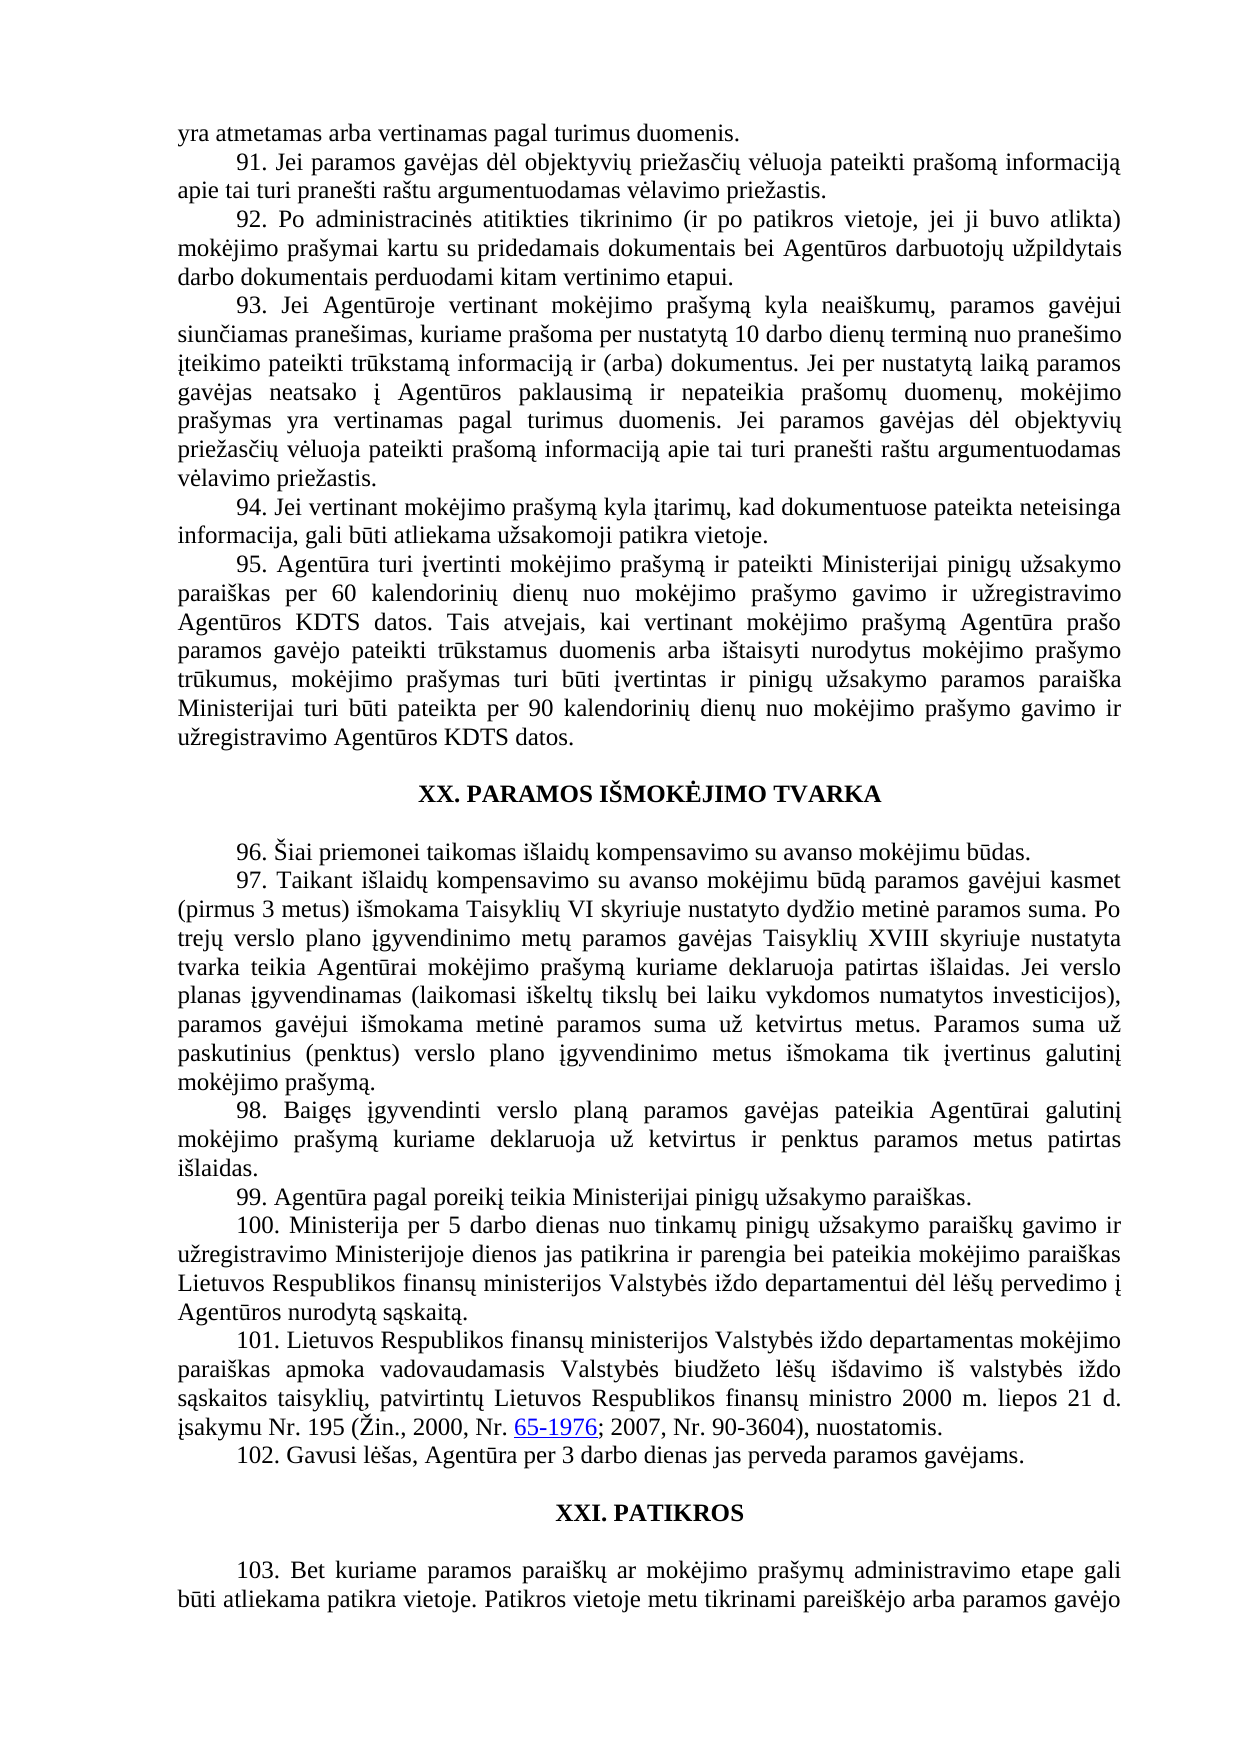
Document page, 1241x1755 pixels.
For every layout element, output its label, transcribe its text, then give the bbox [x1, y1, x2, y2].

text 91. Jei paramos gavėjas dėl objektyvių priežasčių vėluoja pateikti prašomą informaciją apie tai turi pranešti raštu argumentuodamas vėlavimo priežastis. [177, 147, 1122, 204]
text 101. Lietuvos Respublikos finansų ministerijos Valstybės iždo departamentas mokėjimo paraiškas apmoka vadovaudamasis Valstybės biudžeto lėšų išdavimo iš valstybės iždo sąskaitos taisyklių, patvirtintų Lietuvos Respublikos finansų ministro 2000 m. liepos 21 d. įsakymu Nr. 195 (Žin., 2000, Nr. 65-1976; 2007, Nr. 90-3604), nuostatomis. [177, 1326, 1122, 1441]
text 102. Gavusi lėšas, Agentūra per 3 darbo dienas jas perveda paramos gavėjams. [177, 1441, 1122, 1469]
text 92. Po administracinės atitikties tikrinimo (ir po patikros vietoje, jei ji buvo atlikta) mokėjimo prašymai kartu su pridedamais dokumentais bei Agentūros darbuotojų užpildytais darbo dokumentais perduodami kitam vertinimo etapui. [177, 204, 1122, 291]
text yra atmetamas arba vertinamas pagal turimus duomenis. [177, 118, 1122, 147]
text 93. Jei Agentūroje vertinant mokėjimo prašymą kyla neaiškumų, paramos gavėjui siunčiamas pranešimas, kuriame prašoma per nustatytą 10 darbo dienų terminą nuo pranešimo įteikimo pateikti trūkstamą informaciją ir (arba) dokumentus. Jei per nustatytą laiką paramos gavėjas neatsako į Agentūros paklausimą ir nepateikia prašomų duomenų, mokėjimo prašymas yra vertinamas pagal turimus duomenis. Jei paramos gavėjas dėl objektyvių priežasčių vėluoja pateikti prašomą informaciją apie tai turi pranešti raštu argumentuodamas vėlavimo priežastis. [177, 291, 1122, 492]
text 95. Agentūra turi įvertinti mokėjimo prašymą ir pateikti Ministerijai pinigų užsakymo paraiškas per 60 kalendorinių dienų nuo mokėjimo prašymo gavimo ir užregistravimo Agentūros KDTS datos. Tais atvejais, kai vertinant mokėjimo prašymą Agentūra prašo paramos gavėjo pateikti trūkstamus duomenis arba ištaisyti nurodytus mokėjimo prašymo trūkumus, mokėjimo prašymas turi būti įvertintas ir pinigų užsakymo paramos paraiška Ministerijai turi būti pateikta per 90 kalendorinių dienų nuo mokėjimo prašymo gavimo ir užregistravimo Agentūros KDTS datos. [177, 549, 1122, 751]
text 97. Taikant išlaidų kompensavimo su avanso mokėjimu būdą paramos gavėjui kasmet (pirmus 3 metus) išmokama Taisyklių VI skyriuje nustatyto dydžio metinė paramos suma. Po trejų verslo plano įgyvendinimo metų paramos gavėjas Taisyklių XVIII skyriuje nustatyta tvarka teikia Agentūrai mokėjimo prašymą kuriame deklaruoja patirtas išlaidas. Jei verslo planas įgyvendinamas (laikomasi iškeltų tikslų bei laiku vykdomos numatytos investicijos), paramos gavėjui išmokama metinė paramos suma už ketvirtus metus. Paramos suma už paskutinius (penktus) verslo plano įgyvendinimo metus išmokama tik įvertinus galutinį mokėjimo prašymą. [177, 866, 1122, 1096]
text 96. Šiai priemonei taikomas išlaidų kompensavimo su avanso mokėjimu būdas. [177, 837, 1122, 866]
text 98. Baigęs įgyvendinti verslo planą paramos gavėjas pateikia Agentūrai galutinį mokėjimo prašymą kuriame deklaruoja už ketvirtus ir penktus paramos metus patirtas išlaidas. [177, 1096, 1122, 1182]
text 99. Agentūra pagal poreikį teikia Ministerijai pinigų užsakymo paraiškas. [177, 1182, 1122, 1211]
text 100. Ministerija per 5 darbo dienas nuo tinkamų pinigų užsakymo paraiškų gavimo ir užregistravimo Ministerijoje dienos jas patikrina ir parengia bei pateikia mokėjimo paraiškas Lietuvos Respublikos finansų ministerijos Valstybės iždo departamentui dėl lėšų pervedimo į Agentūros nurodytą sąskaitą. [177, 1211, 1122, 1326]
text 94. Jei vertinant mokėjimo prašymą kyla įtarimų, kad dokumentuose pateikta neteisinga informacija, gali būti atliekama užsakomoji patikra vietoje. [177, 492, 1122, 549]
text XX. PARAMOS IŠMOKĖJIMO TVARKA [177, 779, 1122, 808]
text 103. Bet kuriame paramos paraiškų ar mokėjimo prašymų administravimo etape gali būti atliekama patikra vietoje. Patikros vietoje metu tikrinami pareiškėjo arba paramos gavėjo [177, 1556, 1122, 1613]
text XXI. PATIKROS [177, 1498, 1122, 1527]
